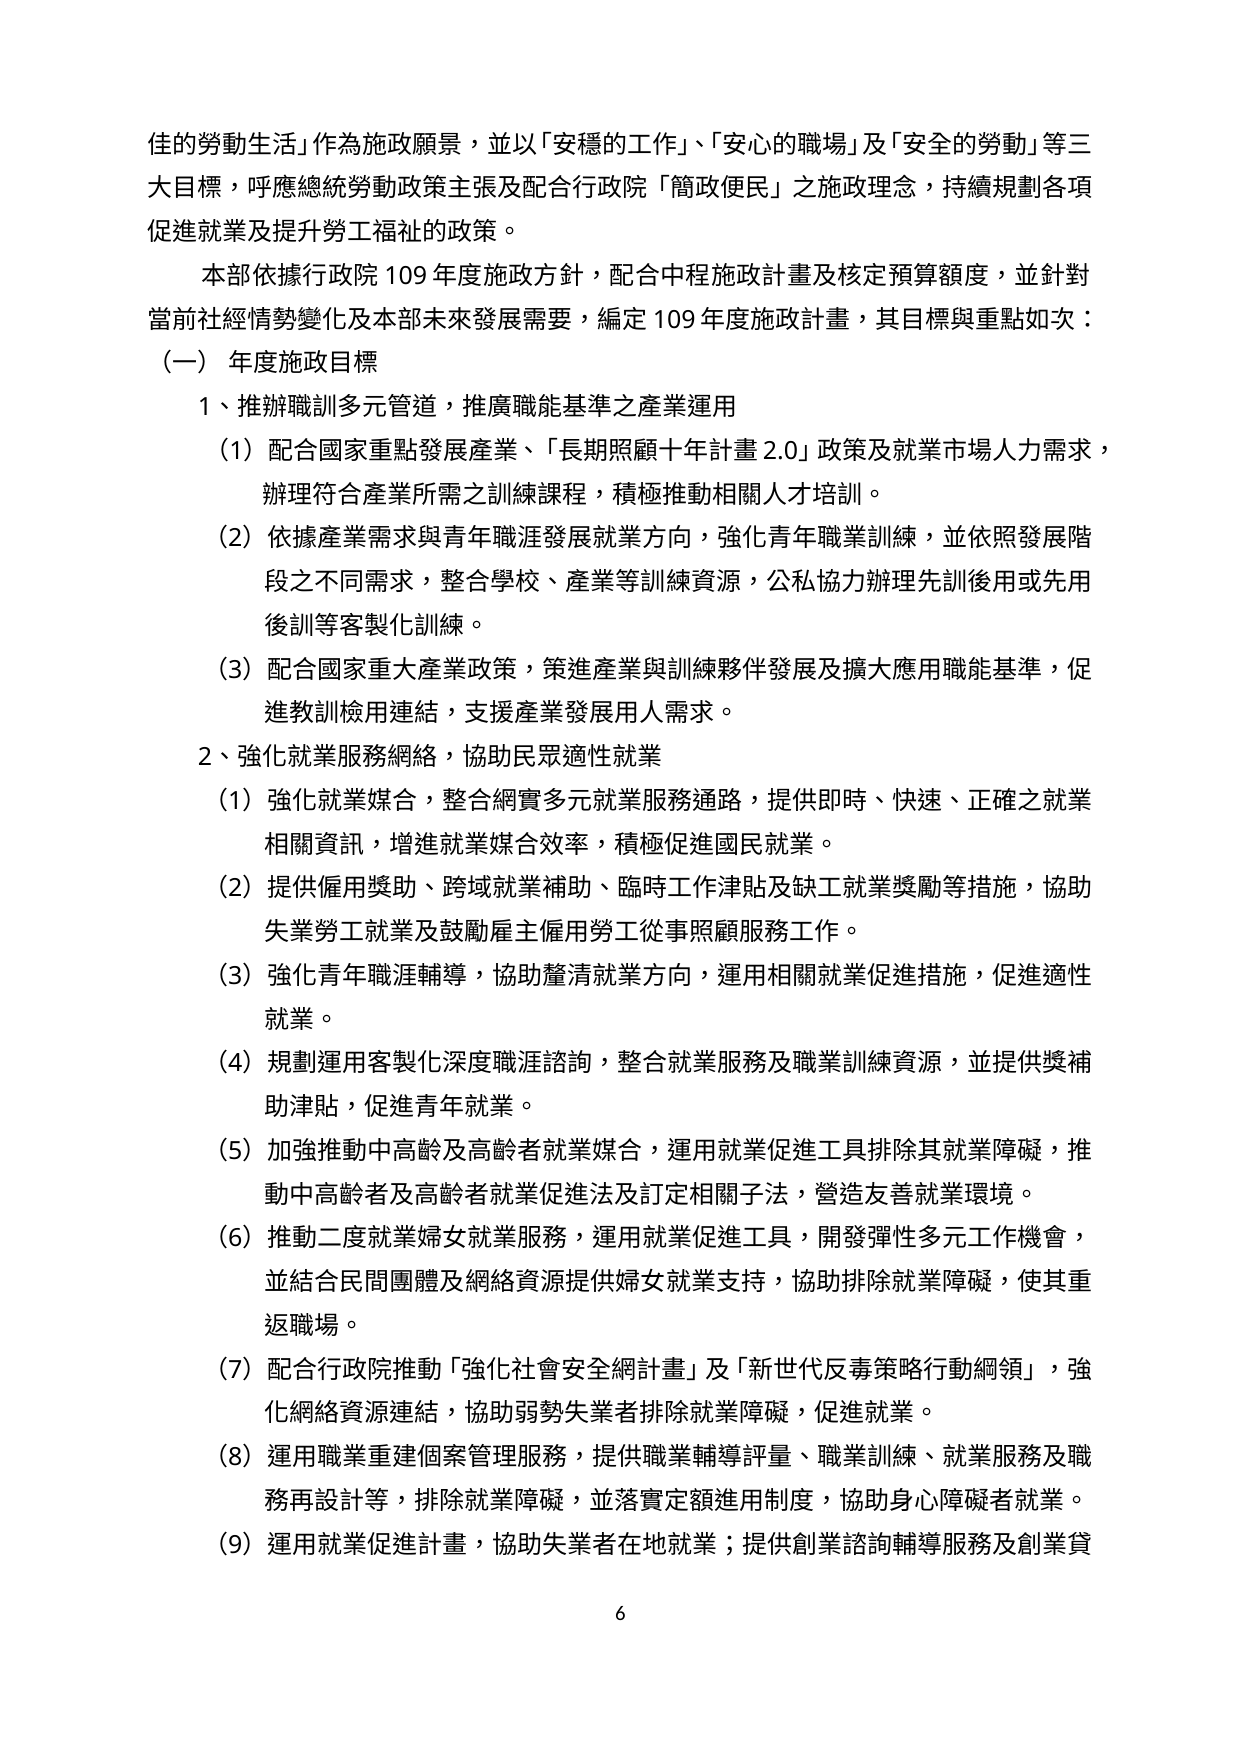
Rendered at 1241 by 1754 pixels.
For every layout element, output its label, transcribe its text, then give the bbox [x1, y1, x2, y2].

text （8）運用職業重建個案管理服務，提供職業輔導評量、職業訓練、就業服務及職務再設計等，排除就業障礙，並落實定額進用制度，協助身心障礙者就業。 [203, 1431, 1092, 1518]
list 年度施政目標 [148, 337, 1092, 381]
text （1）配合國家重點發展產業、「長期照顧十年計畫2.0」政策及就業市場人力需求，辦理符合產業所需之訓練課程，積極推動相關人才培訓。 [204, 424, 1092, 512]
text （4）規劃運用客製化深度職涯諮詢，整合就業服務及職業訓練資源，並提供獎補助津貼，促進青年就業。 [203, 1037, 1092, 1124]
text （1）強化就業媒合，整合網實多元就業服務通路，提供即時、快速、正確之就業相關資訊，增進就業媒合效率，積極促進國民就業。 [203, 774, 1092, 862]
text （2）依據產業需求與青年職涯發展就業方向，強化青年職業訓練，並依照發展階段之不同需求，整合學校、產業等訓練資源，公私協力辦理先訓後用或先用後訓等客製化訓練。 [203, 512, 1092, 643]
text （9）運用就業促進計畫，協助失業者在地就業；提供創業諮詢輔導服務及創業貸 [203, 1518, 1092, 1562]
text （3）配合國家重大產業政策，策進產業與訓練夥伴發展及擴大應用職能基準，促進教訓檢用連結，支援產業發展用人需求。 [203, 643, 1092, 731]
text （2）提供僱用獎助、跨域就業補助、臨時工作津貼及缺工就業獎勵等措施，協助失業勞工就業及鼓勵雇主僱用勞工從事照顧服務工作。 [203, 862, 1092, 949]
text 佳的勞動生活」作為施政願景，並以「安穩的工作」、「安心的職場」及「安全的勞動」等三大目標，呼應總統勞動政策主張及配合行政院「簡政便民」之施政理念，持續規劃各項促進就業及提升勞工福祉的政策。 [148, 118, 1092, 249]
text 本部依據行政院109年度施政方針，配合中程施政計畫及核定預算額度，並針對當前社經情勢變化及本部未來發展需要，編定109年度施政計畫，其目標與重點如次： [148, 249, 1092, 337]
text 2、強化就業服務網絡，協助民眾適性就業 [198, 731, 1092, 774]
text 1、推辦職訓多元管道，推廣職能基準之產業運用 [198, 381, 1092, 424]
text （7）配合行政院推動「強化社會安全網計畫」及「新世代反毒策略行動綱領」，強化網絡資源連結，協助弱勢失業者排除就業障礙，促進就業。 [203, 1343, 1092, 1431]
text （3）強化青年職涯輔導，協助釐清就業方向，運用相關就業促進措施，促進適性就業。 [203, 949, 1092, 1037]
text （5）加強推動中高齡及高齡者就業媒合，運用就業促進工具排除其就業障礙，推動中高齡者及高齡者就業促進法及訂定相關子法，營造友善就業環境。 [203, 1124, 1092, 1212]
text （6）推動二度就業婦女就業服務，運用就業促進工具，開發彈性多元工作機會，並結合民間團體及網絡資源提供婦女就業支持，協助排除就業障礙，使其重返職場。 [203, 1212, 1092, 1343]
